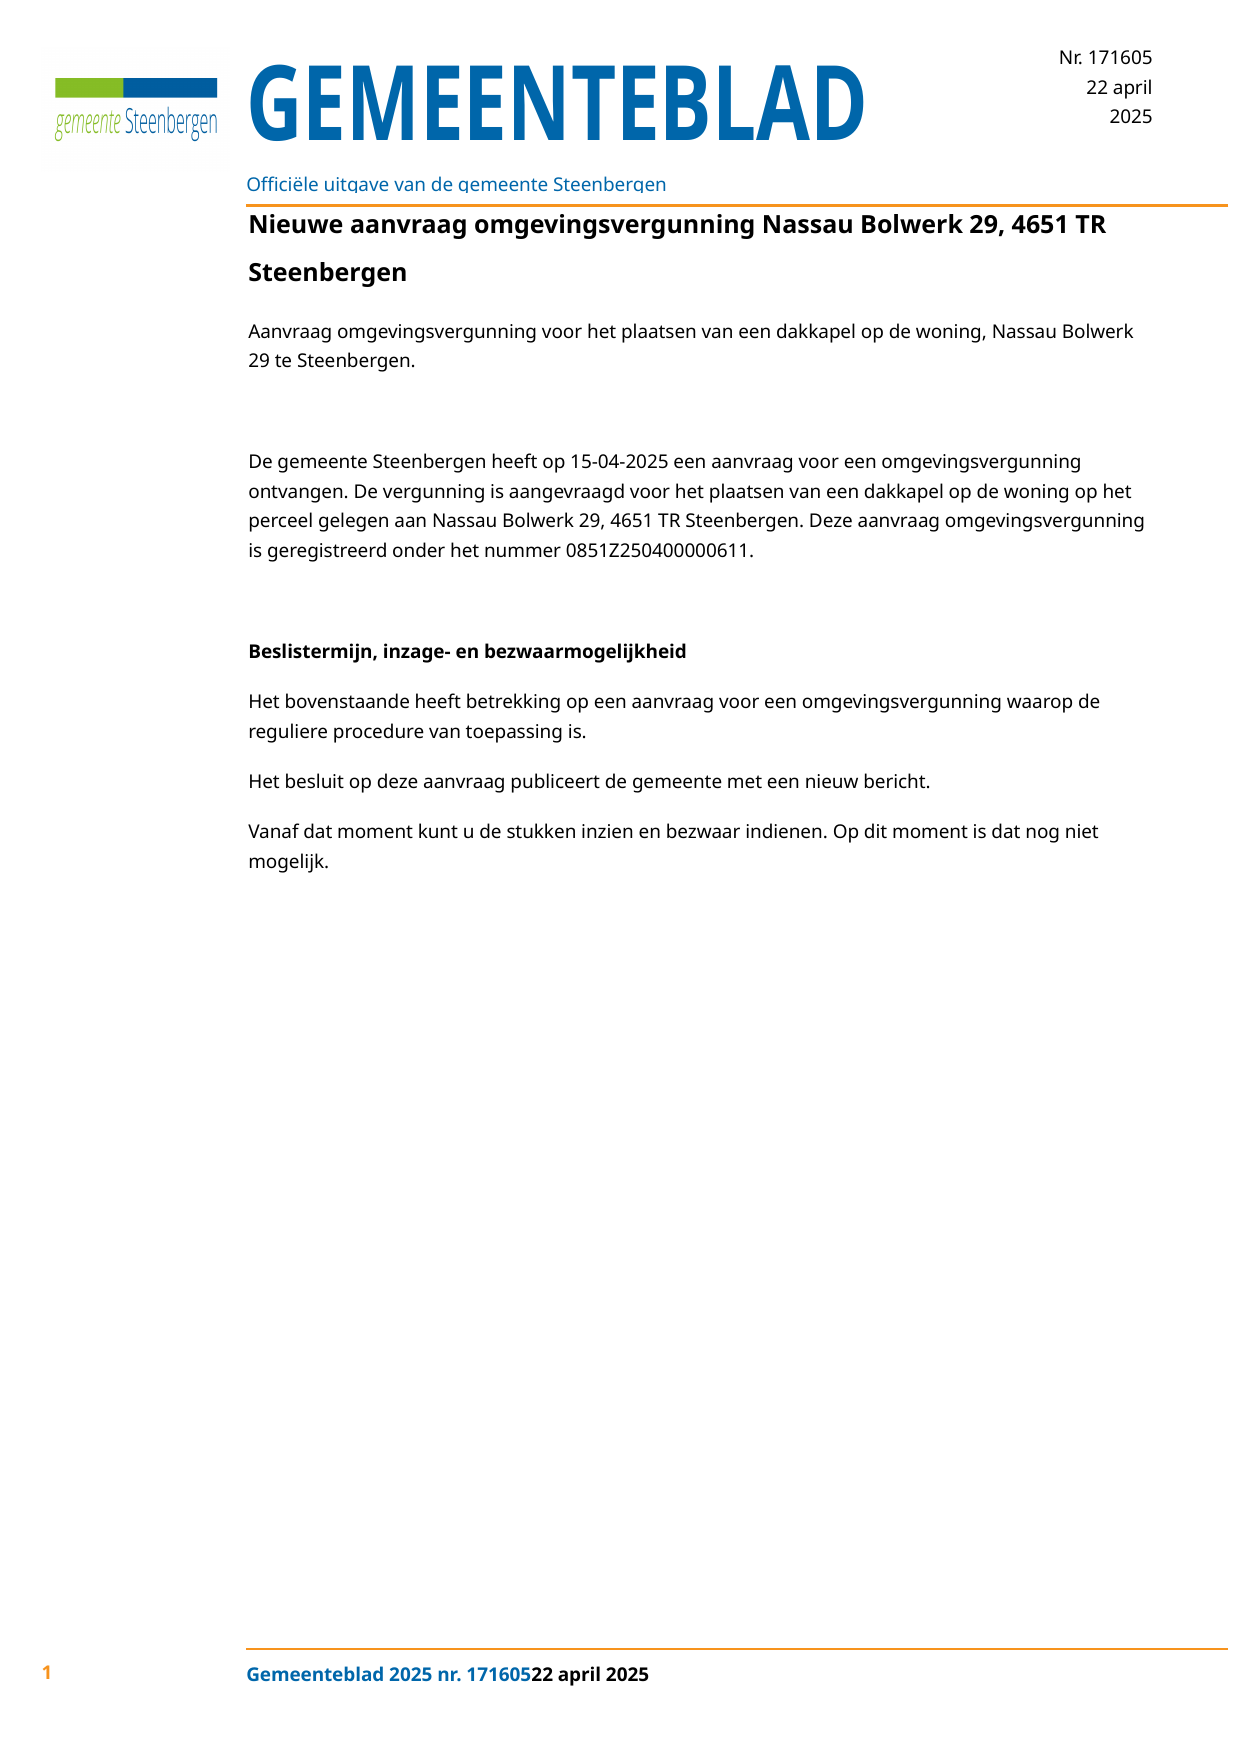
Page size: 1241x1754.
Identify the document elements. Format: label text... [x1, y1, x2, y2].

text Aanvraag omgevingsvergunning voor het plaatsen van een dakkapel op de woning, Nassau Bolwerk 29 te Steenbergen. [248, 318, 1152, 373]
text Het bovenstaande heeft betrekking op een aanvraag voor een omgevingsvergunning waarop de reguliere procedure van toepassing is. [248, 688, 1152, 744]
picture [41, 47, 231, 172]
text Vanaf dat moment kunt u de stukken inzien en bezwaar indienen. Op dit moment is dat nog niet mogelijk. [248, 819, 1152, 874]
text Het besluit op deze aanvraag publiceert de gemeente met een nieuw bericht. [248, 768, 1152, 794]
text Nieuwe aanvraag omgevingsvergunning Nassau Bolwerk 29, 4651 TR Steenbergen [248, 207, 1152, 288]
text De gemeente Steenbergen heeft op 15-04-2025 een aanvraag voor een omgevingsvergunning ontvangen. De vergunning is aangevraagd voor het plaatsen van een dakkapel op de woning op het perceel gelegen aan Nassau Bolwerk 29, 4651 TR Steenbergen. Deze aanvraag omgevingsvergunning is geregistreerd onder het nummer 0851Z250400000611. [248, 448, 1152, 563]
text Beslistermijn, inzage- en bezwaarmogelijkheid [248, 638, 1152, 664]
